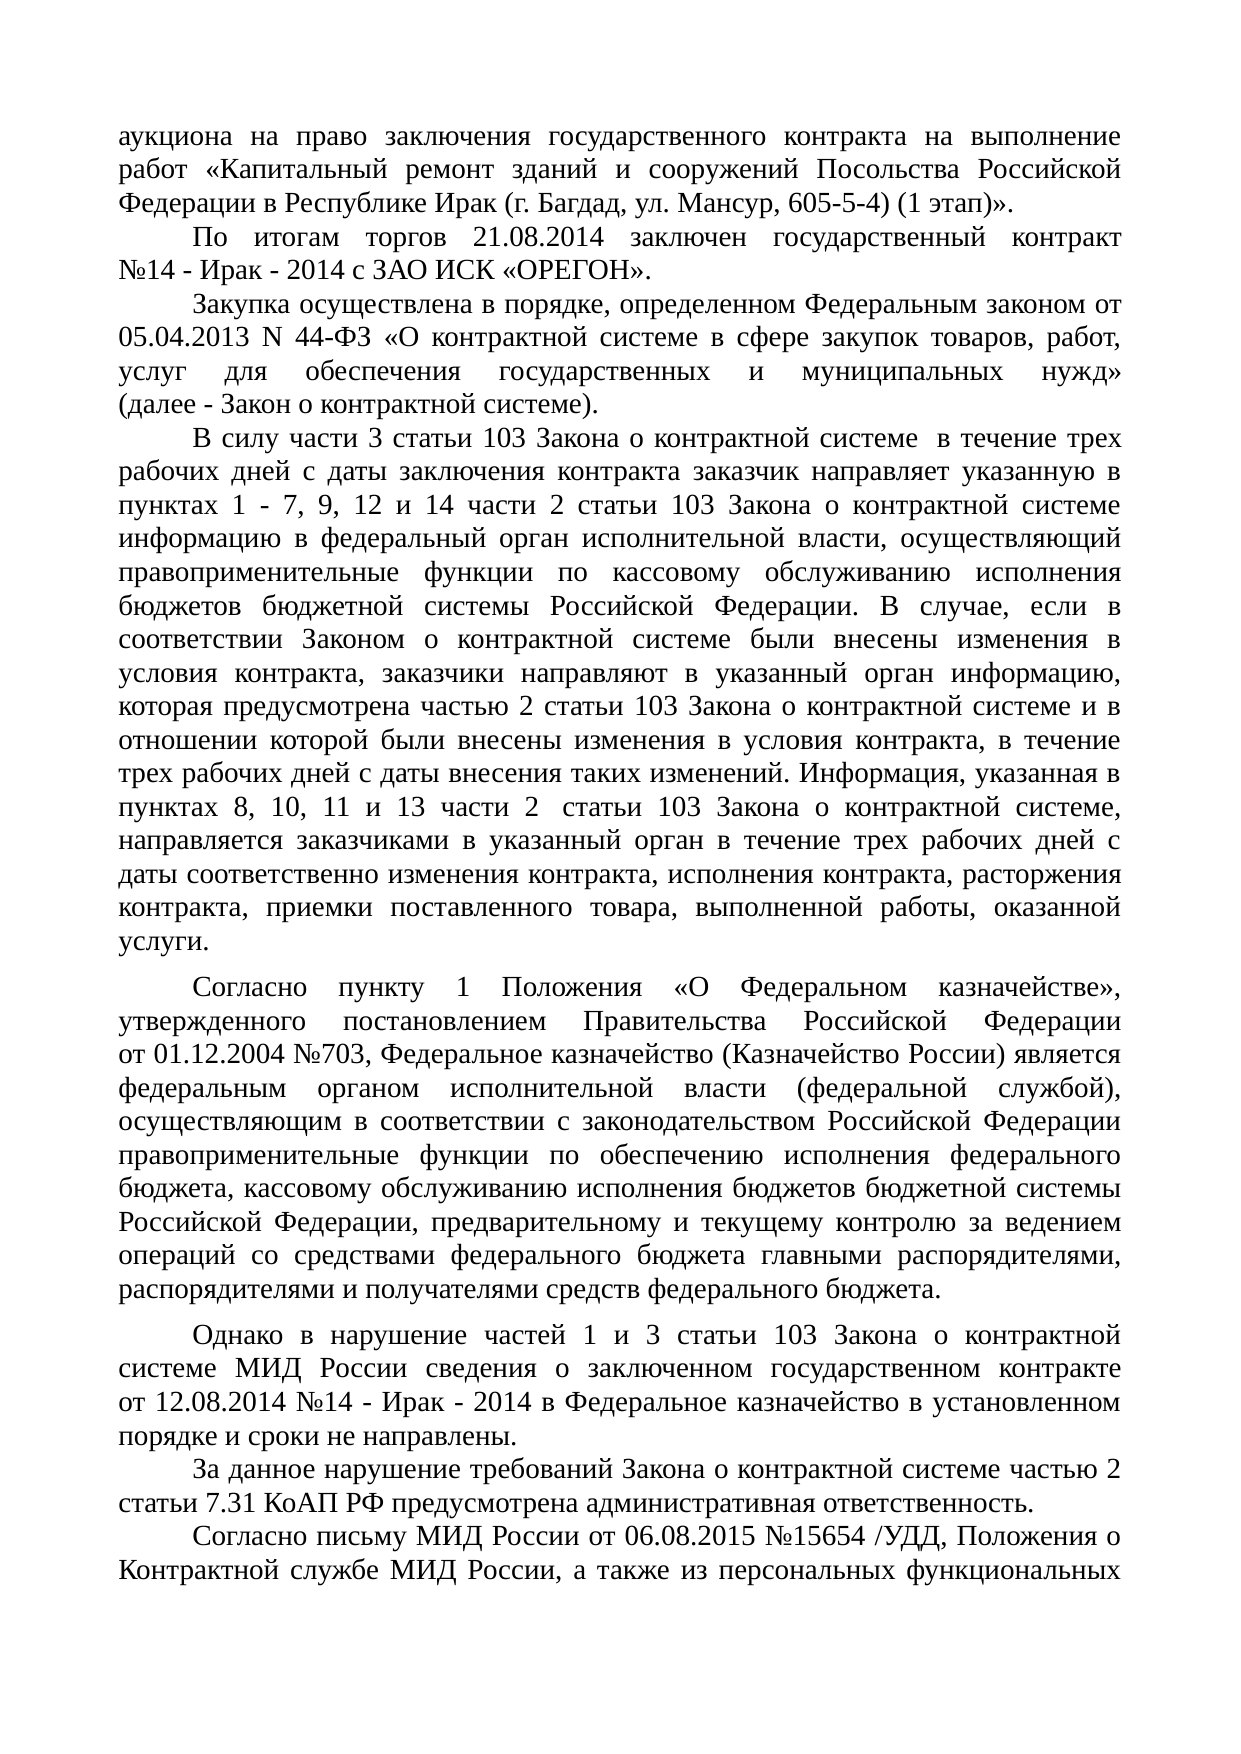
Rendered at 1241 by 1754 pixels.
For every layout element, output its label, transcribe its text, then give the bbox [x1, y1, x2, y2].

text По итогам торгов 21.08.2014 заключен государственный контракт №14 - Ирак - 2014 с ЗАО ИСК «ОРЕГОН». [118, 219, 1122, 286]
text За данное нарушение требований Закона о контрактной системе частью 2 статьи 7.31 КоАП РФ предусмотрена административная ответственность. [118, 1451, 1122, 1518]
text аукциона на право заключения государственного контракта на выполнение работ «Капитальный ремонт зданий и сооружений Посольства Российской Федерации в Республике Ирак (г. Багдад, ул. Мансур, 605-5-4) (1 этап)». [118, 118, 1122, 219]
text Согласно пункту 1 Положения «О Федеральном казначействе», утвержденного постановлением Правительства Российской Федерации от 01.12.2004 №703, Федеральное казначейство (Казначейство России) является федеральным органом исполнительной власти (федеральной службой), осуществляющим в соответствии с законодательством Российской Федерации правоприменительные функции по обеспечению исполнения федерального бюджета, кассовому обслуживанию исполнения бюджетов бюджетной системы Российской Федерации, предварительному и текущему контролю за ведением операций со средствами федерального бюджета главными распорядителями, распорядителями и получателями средств федерального бюджета. [118, 969, 1122, 1304]
text В силу части 3 статьи 103 Закона о контрактной системе в течение трех рабочих дней с даты заключения контракта заказчик направляет указанную в пунктах 1 - 7, 9, 12 и 14 части 2 статьи 103 Закона о контрактной системе информацию в федеральный орган исполнительной власти, осуществляющий правоприменительные функции по кассовому обслуживанию исполнения бюджетов бюджетной системы Российской Федерации. В случае, если в соответствии Законом о контрактной системе были внесены изменения в условия контракта, заказчики направляют в указанный орган информацию, которая предусмотрена частью 2 статьи 103 Закона о контрактной системе и в отношении которой были внесены изменения в условия контракта, в течение трех рабочих дней с даты внесения таких изменений. Информация, указанная в пунктах 8, 10, 11 и 13 части 2 статьи 103 Закона о контрактной системе, направляется заказчиками в указанный орган в течение трех рабочих дней с даты соответственно изменения контракта, исполнения контракта, расторжения контракта, приемки поставленного товара, выполненной работы, оказанной услуги. [118, 420, 1122, 957]
text Согласно письму МИД России от 06.08.2015 №15654 /УДД, Положения о Контрактной службе МИД России, а также из персональных функциональных [118, 1518, 1122, 1585]
text Закупка осуществлена в порядке, определенном Федеральным законом от 05.04.2013 N 44-ФЗ «О контрактной системе в сфере закупок товаров, работ, услуг для обеспечения государственных и муниципальных нужд» (далее - Закон о контрактной системе). [118, 286, 1122, 420]
text Однако в нарушение частей 1 и 3 статьи 103 Закона о контрактной системе МИД России сведения о заключенном государственном контракте от 12.08.2014 №14 - Ирак - 2014 в Федеральное казначейство в установленном порядке и сроки не направлены. [118, 1317, 1122, 1451]
